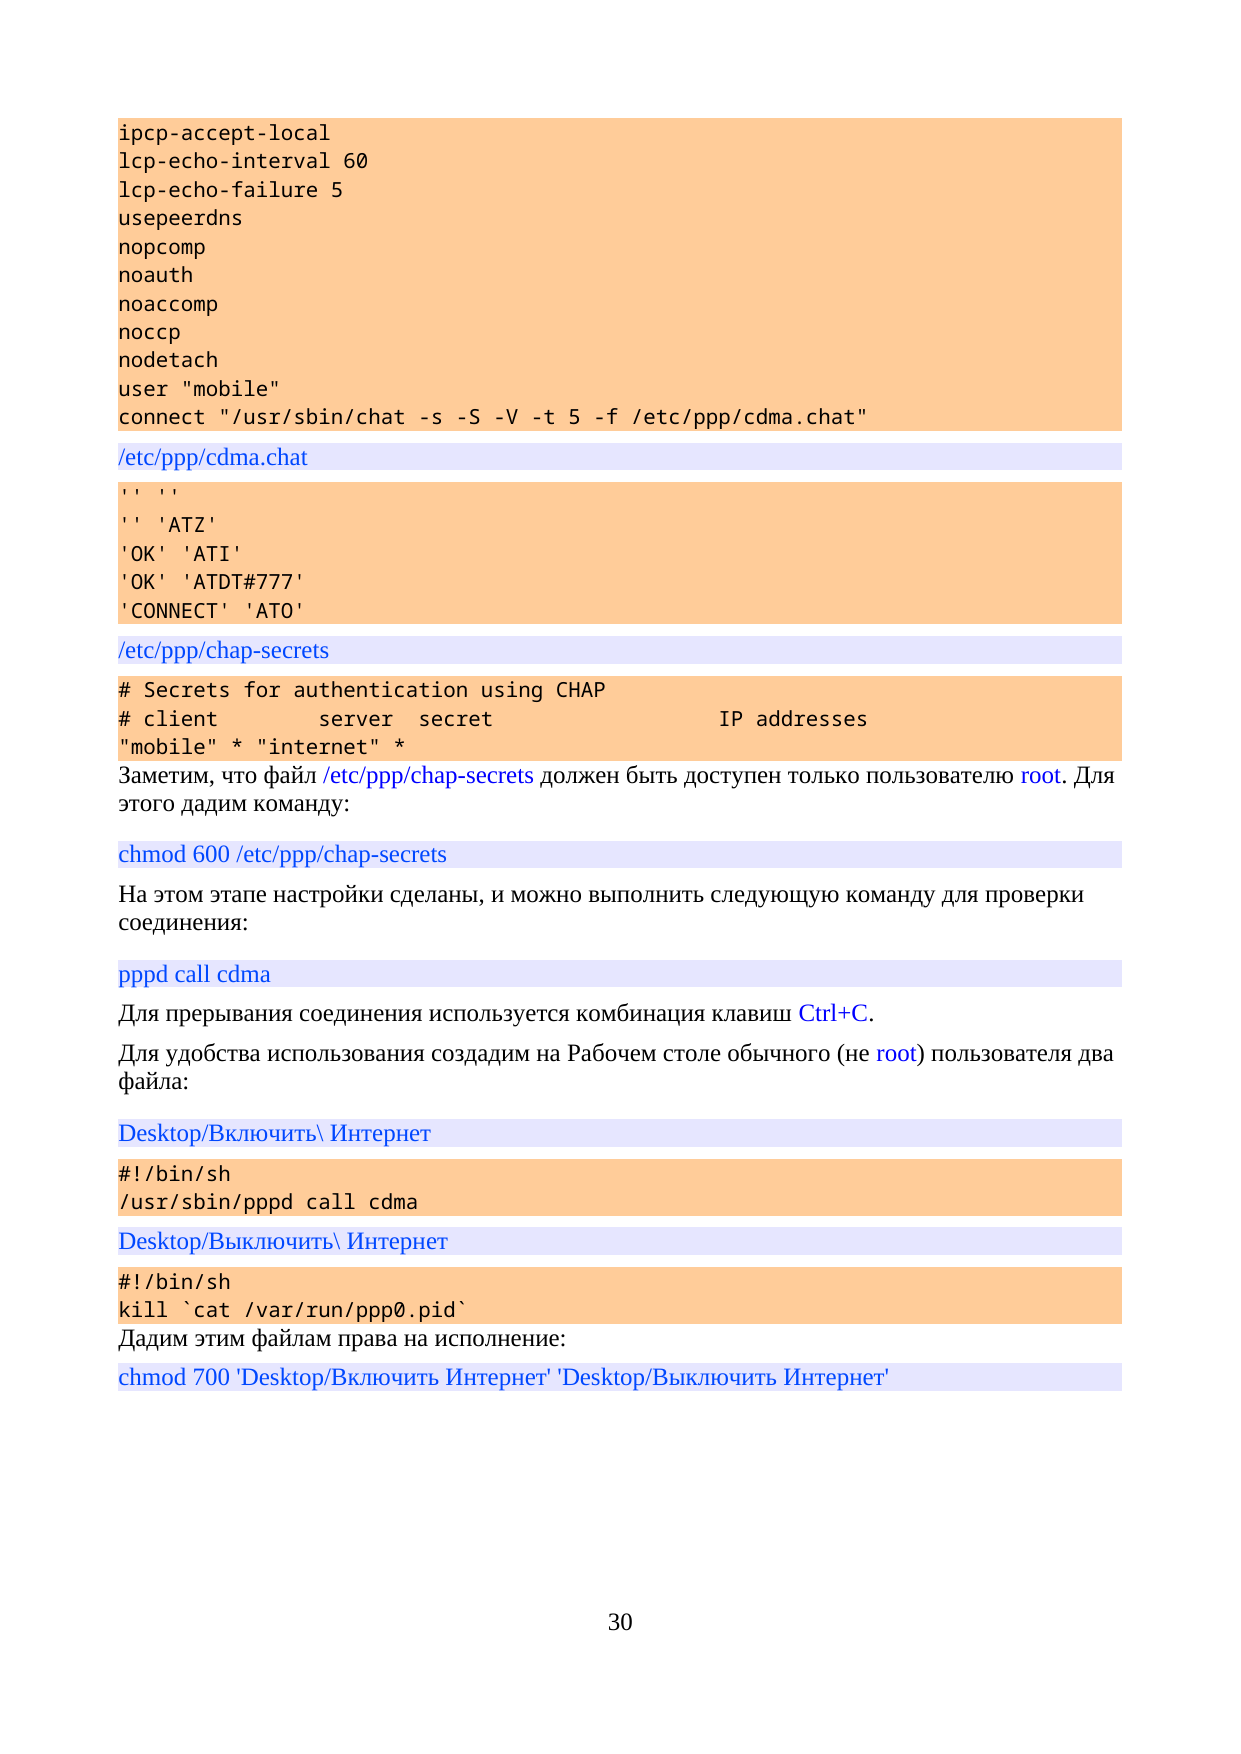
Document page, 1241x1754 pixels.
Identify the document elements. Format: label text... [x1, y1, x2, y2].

text Заметим, что файл /etc/ppp/chap-secrets должен быть доступен только пользователю root. Для этого дадим команду: [118, 761, 1122, 816]
text Desktop/Включить\ Интернет [118, 1119, 1122, 1147]
text Desktop/Выключить\ Интернет [118, 1227, 1122, 1255]
text '' 'ATZ' [118, 511, 1122, 539]
text user "mobile" [118, 374, 1122, 402]
text #!/bin/sh [118, 1159, 1122, 1187]
text "mobile" * "internet" * [118, 732, 1122, 761]
text 'OK' 'ATI' [118, 539, 1122, 567]
text nopcomp [118, 232, 1122, 260]
text connect "/usr/sbin/chat -s -S -V -t 5 -f /etc/ppp/cdma.chat" [118, 402, 1122, 431]
text 'CONNECT' 'ATO' [118, 596, 1122, 624]
text #!/bin/sh [118, 1267, 1122, 1295]
text usepeerdns [118, 203, 1122, 232]
text chmod 700 'Desktop/Включить Интернет' 'Desktop/Выключить Интернет' [118, 1363, 1122, 1391]
text /etc/ppp/chap-secrets [118, 636, 1122, 664]
text Для удобства использования создадим на Рабочем столе обычного (не root) пользователя два файла: [118, 1039, 1122, 1095]
text /usr/sbin/pppd call cdma [118, 1187, 1122, 1216]
text noaccomp [118, 289, 1122, 317]
text На этом этапе настройки сделаны, и можно выполнить следующую команду для проверки соединения: [118, 880, 1122, 936]
text # Secrets for authentication using CHAP [118, 676, 1122, 704]
text # client server secret IP addresses [118, 704, 1122, 732]
text nodetach [118, 346, 1122, 374]
text Для прерывания соединения используется комбинация клавиш Ctrl+C. [118, 999, 1122, 1027]
text lcp-echo-failure 5 [118, 175, 1122, 203]
text lcp-echo-interval 60 [118, 147, 1122, 175]
text kill `cat /var/run/ppp0.pid` [118, 1295, 1122, 1324]
text ipcp-accept-local [118, 118, 1122, 147]
text '' '' [118, 482, 1122, 511]
text chmod 600 /etc/ppp/chap-secrets [118, 841, 1122, 868]
text pppd call cdma [118, 960, 1122, 987]
text Дадим этим файлам права на исполнение: [118, 1324, 1122, 1351]
text /etc/ppp/cdma.chat [118, 443, 1122, 470]
text noauth [118, 260, 1122, 289]
text 'OK' 'ATDT#777' [118, 567, 1122, 596]
text noccp [118, 317, 1122, 346]
